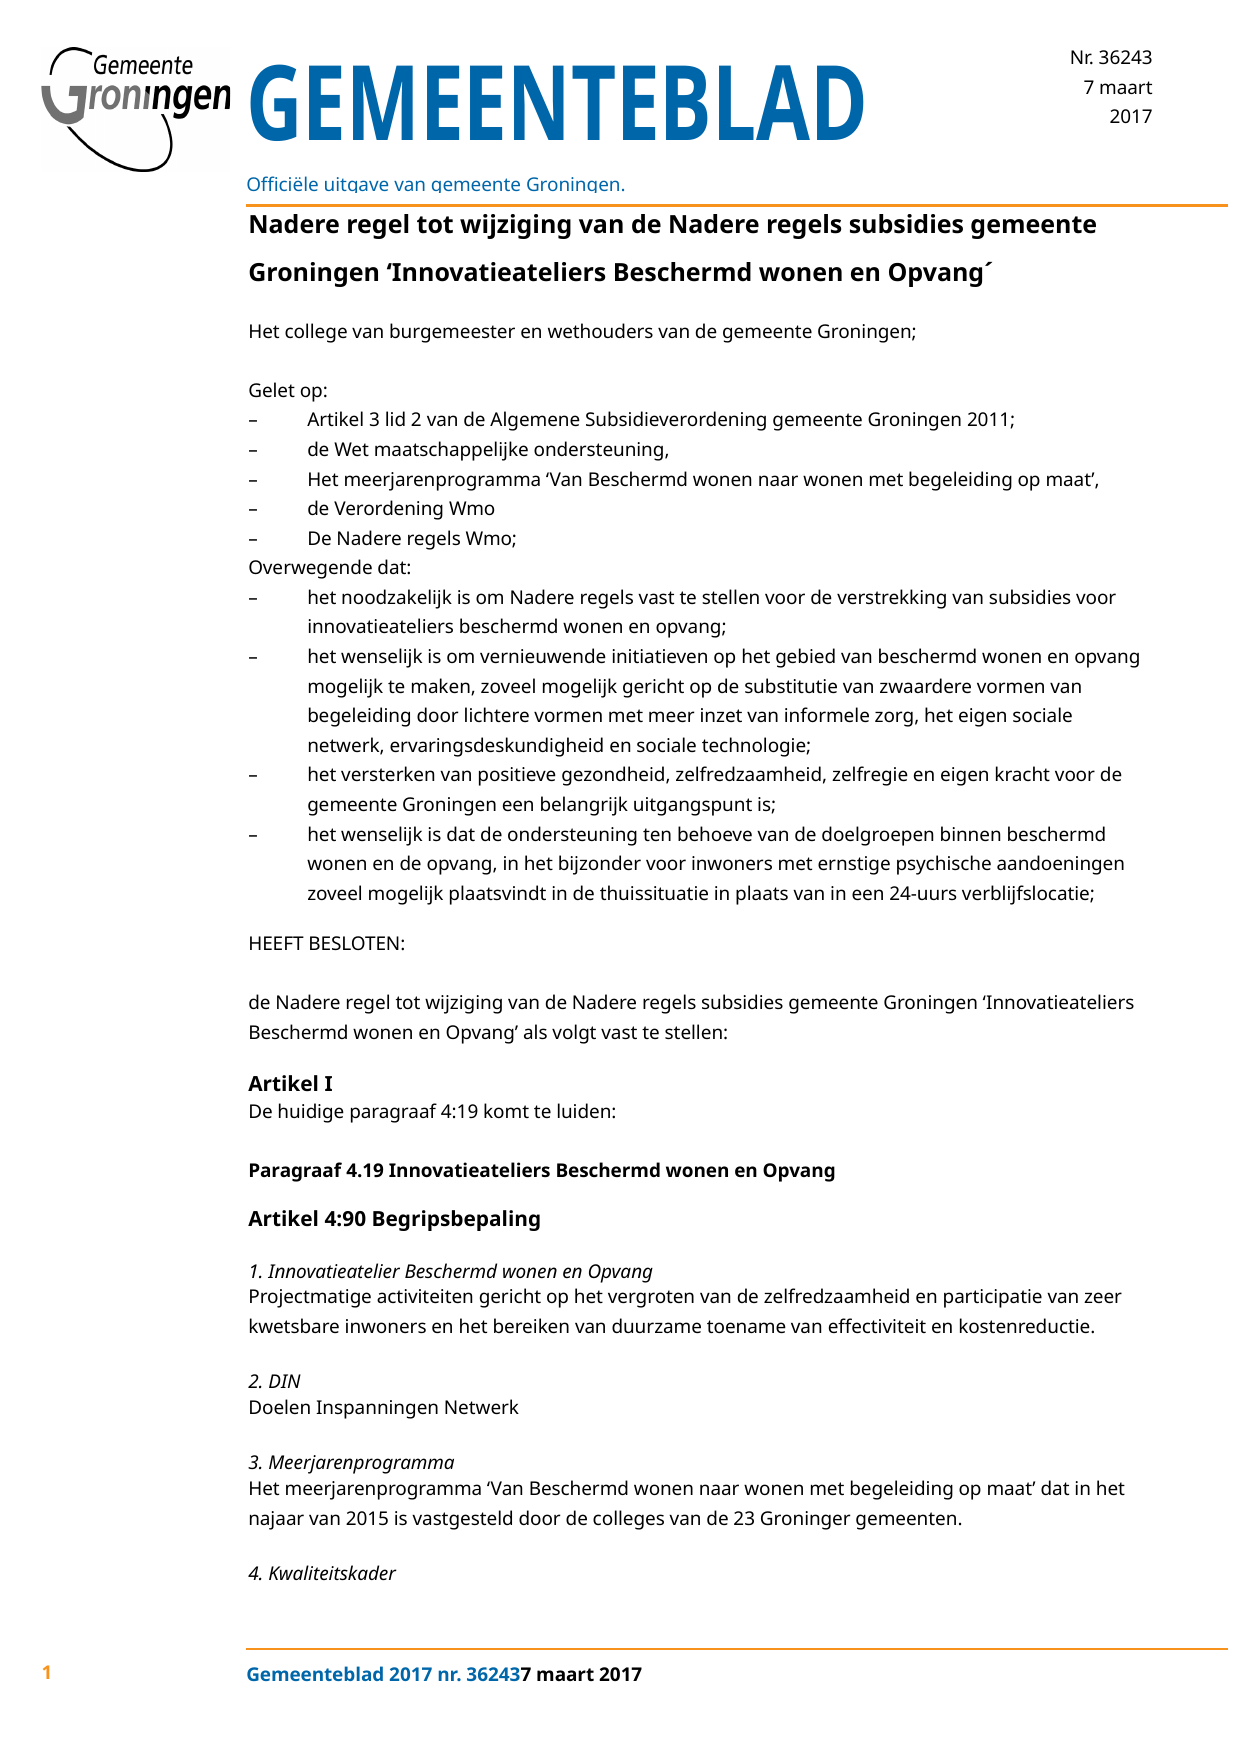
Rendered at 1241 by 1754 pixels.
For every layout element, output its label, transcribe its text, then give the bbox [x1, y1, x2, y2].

text Gelet op: [248, 377, 1152, 403]
list het versterken van positieve gezondheid, zelfredzaamheid, zelfregie en eigen kracht voor de gemeente Groningen een belangrijk uitgangspunt is; [248, 762, 1152, 817]
text 3. Meerjarenprogramma [248, 1449, 1152, 1475]
text Paragraaf 4.19 Innovatieateliers Beschermd wonen en Opvang [248, 1157, 1152, 1183]
text De huidige paragraaf 4:19 komt te luiden: [248, 1098, 1152, 1124]
list het noodzakelijk is om Nadere regels vast te stellen voor de verstrekking van subsidies voor innovatieateliers beschermd wonen en opvang; [248, 584, 1152, 639]
text 2. DIN [248, 1368, 1152, 1394]
text Artikel 4:90 Begripsbepaling [248, 1204, 1152, 1232]
text Het college van burgemeester en wethouders van de gemeente Groningen; [248, 318, 1152, 344]
list het wenselijk is dat de ondersteuning ten behoeve van de doelgroepen binnen beschermd wonen en de opvang, in het bijzonder voor inwoners met ernstige psychische aandoeningen zoveel mogelijk plaatsvindt in de thuissituatie in plaats van in een 24-uurs verblijfslocatie; [248, 821, 1152, 906]
text Artikel I [248, 1069, 1152, 1098]
text Nadere regel tot wijziging van de Nadere regels subsidies gemeente Groningen ‘Innovatieateliers Beschermd wonen en Opvang´ [248, 207, 1152, 288]
list Artikel 3 lid 2 van de Algemene Subsidieverordening gemeente Groningen 2011; [248, 407, 1152, 432]
text 1. Innovatieatelier Beschermd wonen en Opvang [248, 1258, 1152, 1283]
text 4. Kwaliteitskader [248, 1560, 1152, 1586]
list De Nadere regels Wmo; [248, 525, 1152, 551]
text de Nadere regel tot wijziging van de Nadere regels subsidies gemeente Groningen ‘Innovatieateliers Beschermd wonen en Opvang’ als volgt vast te stellen: [248, 989, 1152, 1045]
text Overwegende dat: [248, 554, 1152, 580]
picture [41, 47, 231, 172]
text Het meerjarenprogramma ‘Van Beschermd wonen naar wonen met begeleiding op maat’ dat in het najaar van 2015 is vastgesteld door de colleges van de 23 Groninger gemeenten. [248, 1475, 1152, 1531]
list Het meerjarenprogramma ‘Van Beschermd wonen naar wonen met begeleiding op maat’, [248, 466, 1152, 492]
list de Wet maatschappelijke ondersteuning, [248, 436, 1152, 462]
list het wenselijk is om vernieuwende initiatieven op het gebied van beschermd wonen en opvang mogelijk te maken, zoveel mogelijk gericht op de substitutie van zwaardere vormen van begeleiding door lichtere vormen met meer inzet van informele zorg, het eigen sociale netwerk, ervaringsdeskundigheid en sociale technologie; [248, 643, 1152, 758]
text HEEFT BESLOTEN: [248, 930, 1152, 956]
list de Verordening Wmo [248, 495, 1152, 521]
text Projectmatige activiteiten gericht op het vergroten van de zelfredzaamheid en participatie van zeer kwetsbare inwoners en het bereiken van duurzame toename van effectiviteit en kostenreductie. [248, 1283, 1152, 1339]
text Doelen Inspanningen Netwerk [248, 1394, 1152, 1420]
